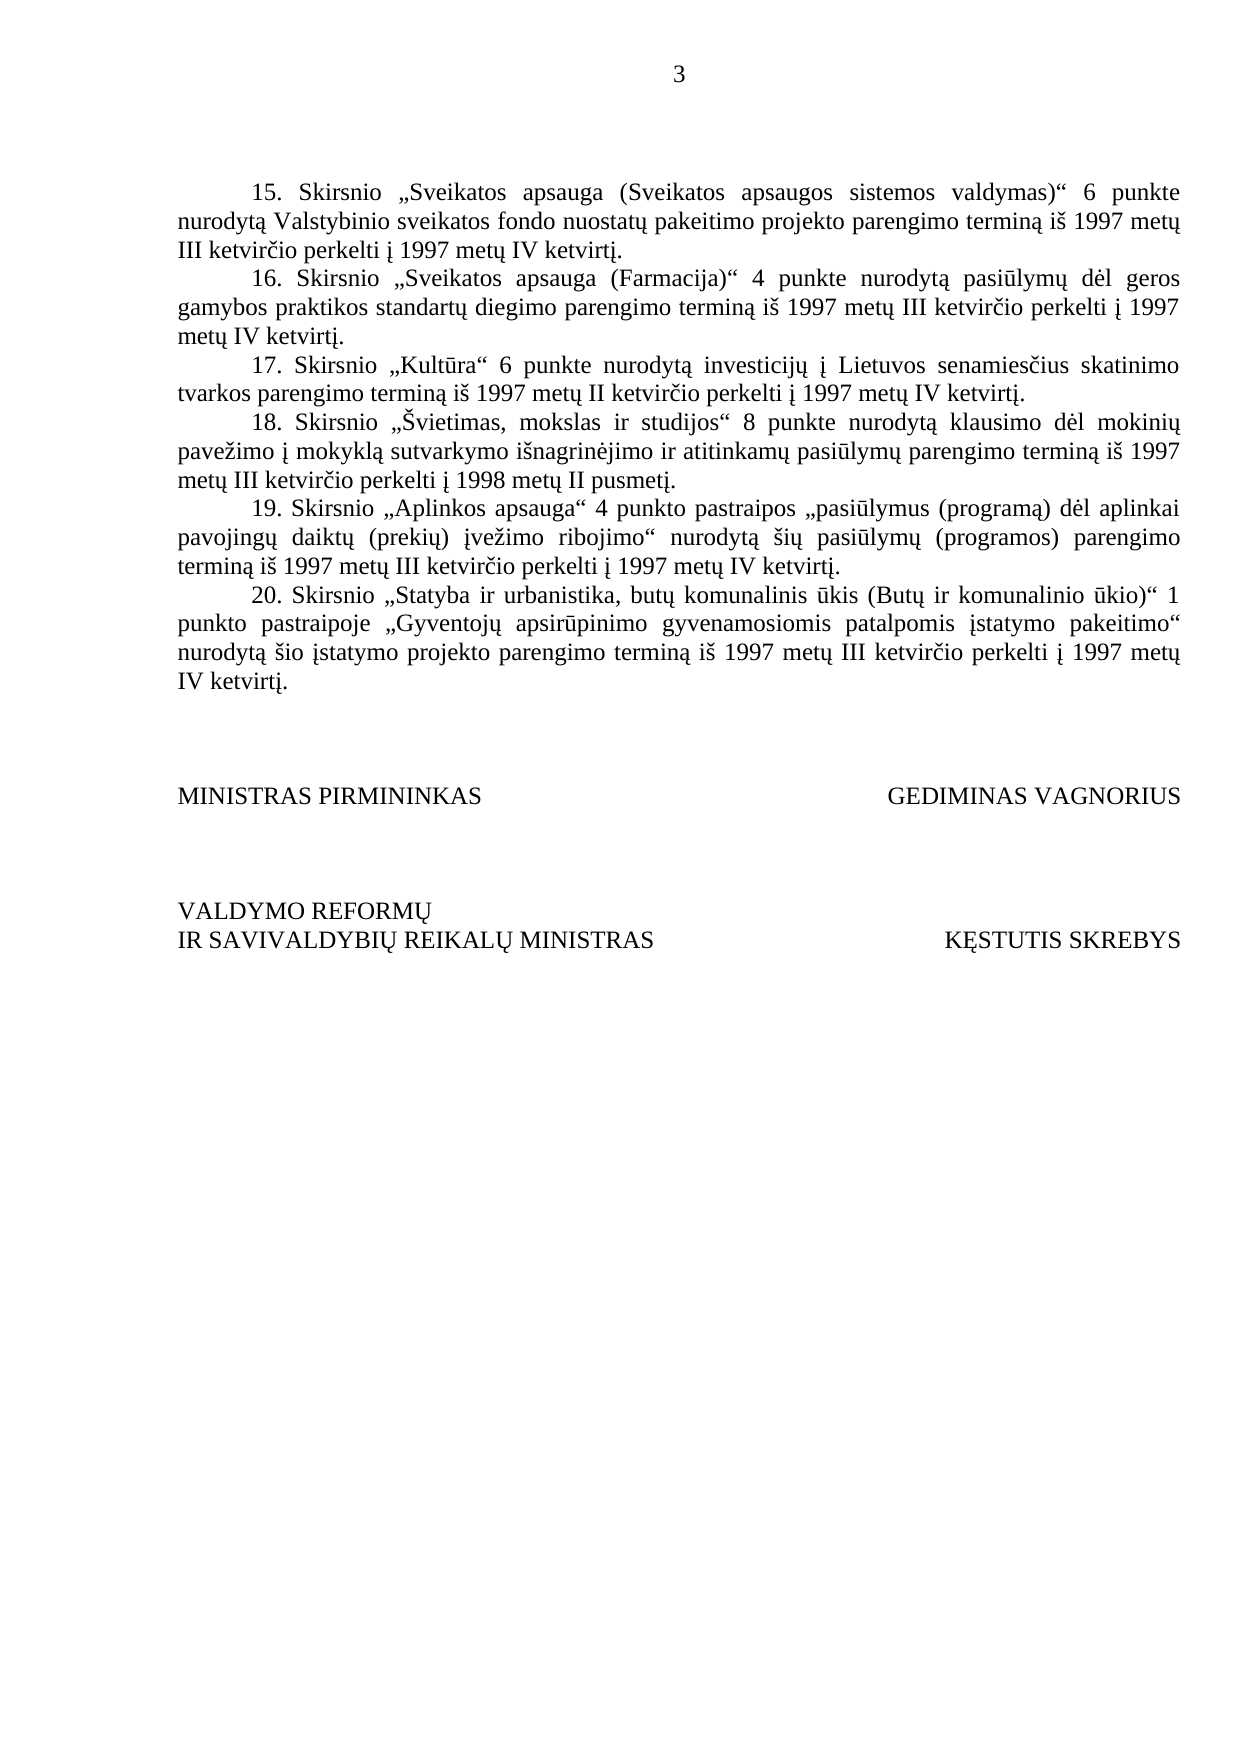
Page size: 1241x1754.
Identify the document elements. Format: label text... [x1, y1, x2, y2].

text 19. Skirsnio „Aplinkos apsauga“ 4 punkto pastraipos „pasiūlymus (programą) dėl aplinkai pavojingų daiktų (prekių) įvežimo ribojimo“ nurodytą šių pasiūlymų (programos) parengimo terminą iš 1997 metų III ketvirčio perkelti į 1997 metų IV ketvirtį. [177, 493, 1181, 580]
text 17. Skirsnio „Kultūra“ 6 punkte nurodytą investicijų į Lietuvos senamiesčius skatinimo tvarkos parengimo terminą iš 1997 metų II ketvirčio perkelti į 1997 metų IV ketvirtį. [177, 350, 1181, 407]
text 16. Skirsnio „Sveikatos apsauga (Farmacija)“ 4 punkte nurodytą pasiūlymų dėl geros gamybos praktikos standartų diegimo parengimo terminą iš 1997 metų III ketvirčio perkelti į 1997 metų IV ketvirtį. [177, 263, 1181, 350]
text 20. Skirsnio „Statyba ir urbanistika, butų komunalinis ūkis (Butų ir komunalinio ūkio)“ 1 punkto pastraipoje „Gyventojų apsirūpinimo gyvenamosiomis patalpomis įstatymo pakeitimo“ nurodytą šio įstatymo projekto parengimo terminą iš 1997 metų III ketvirčio perkelti į 1997 metų IV ketvirtį. [177, 580, 1181, 695]
text 18. Skirsnio „Švietimas, mokslas ir studijos“ 8 punkte nurodytą klausimo dėl mokinių pavežimo į mokyklą sutvarkymo išnagrinėjimo ir atitinkamų pasiūlymų parengimo terminą iš 1997 metų III ketvirčio perkelti į 1998 metų II pusmetį. [177, 407, 1181, 493]
text Ministras Pirmininkas Gediminas Vagnorius [177, 781, 1181, 810]
text Valdymo reformų [177, 896, 1181, 925]
text ir savivaldybių reikalų ministras Kęstutis Skrebys [177, 925, 1181, 953]
text 15. Skirsnio „Sveikatos apsauga (Sveikatos apsaugos sistemos valdymas)“ 6 punkte nurodytą Valstybinio sveikatos fondo nuostatų pakeitimo projekto parengimo terminą iš 1997 metų III ketvirčio perkelti į 1997 metų IV ketvirtį. [177, 177, 1181, 263]
